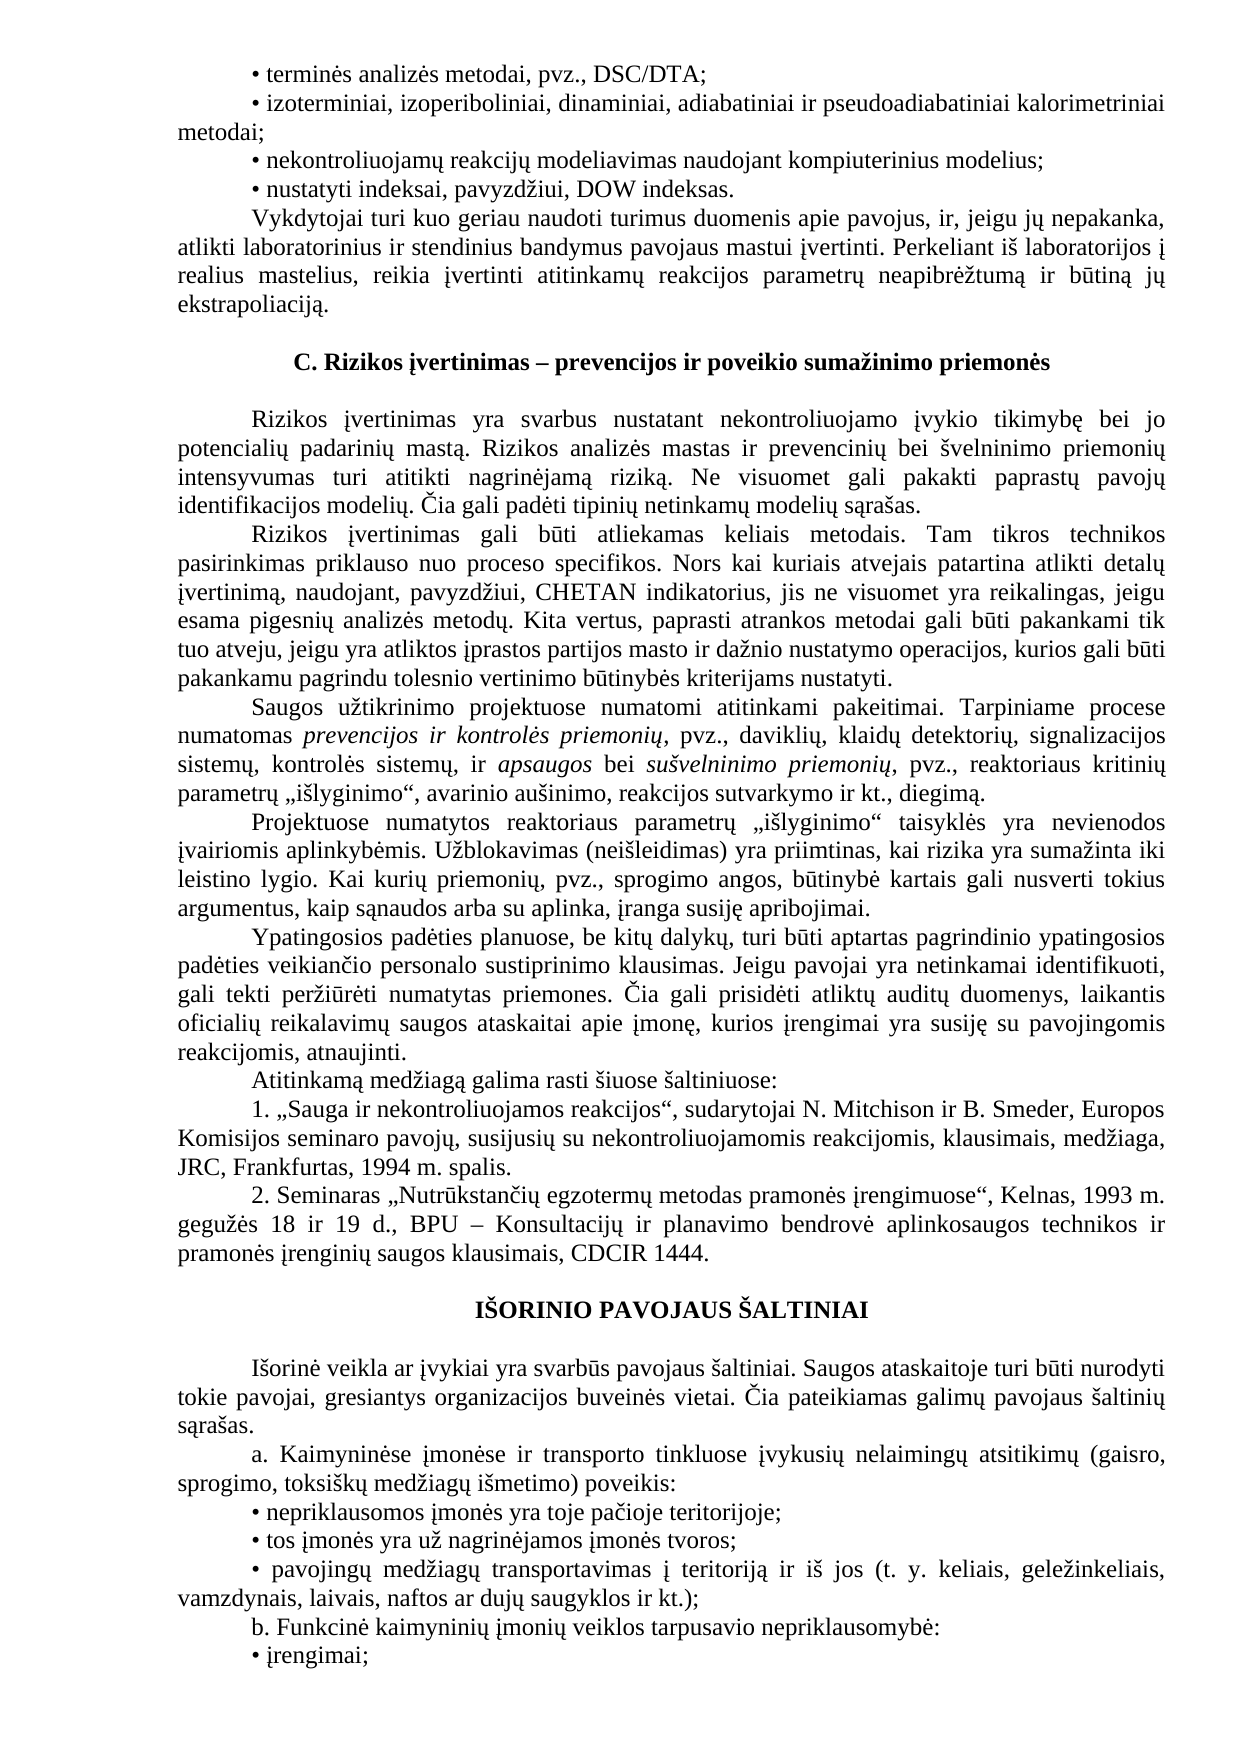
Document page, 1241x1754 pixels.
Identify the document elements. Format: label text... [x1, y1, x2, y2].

text • tos įmonės yra už nagrinėjamos įmonės tvoros; [177, 1525, 1166, 1554]
text 1. „Sauga ir nekontroliuojamos reakcijos“, sudarytojai N. Mitchison ir B. Smeder, Europos Komisijos seminaro pavojų, susijusių su nekontroliuojamomis reakcijomis, klausimais, medžiaga, JRC, Frankfurtas, 1994 m. spalis. [177, 1094, 1166, 1180]
text Rizikos įvertinimas gali būti atliekamas keliais metodais. Tam tikros technikos pasirinkimas priklauso nuo proceso specifikos. Nors kai kuriais atvejais patartina atlikti detalų įvertinimą, naudojant, pavyzdžiui, CHETAN indikatorius, jis ne visuomet yra reikalingas, jeigu esama pigesnių analizės metodų. Kita vertus, paprasti atrankos metodai gali būti pakankami tik tuo atveju, jeigu yra atliktos įprastos partijos masto ir dažnio nustatymo operacijos, kurios gali būti pakankamu pagrindu tolesnio vertinimo būtinybės kriterijams nustatyti. [177, 519, 1166, 692]
text • terminės analizės metodai, pvz., DSC/DTA; [177, 59, 1166, 88]
text • nekontroliuojamų reakcijų modeliavimas naudojant kompiuterinius modelius; [177, 145, 1166, 174]
text • izoterminiai, izoperiboliniai, dinaminiai, adiabatiniai ir pseudoadiabatiniai kalorimetriniai metodai; [177, 88, 1166, 145]
text • nepriklausomos įmonės yra toje pačioje teritorijoje; [177, 1497, 1166, 1525]
text Atitinkamą medžiagą galima rasti šiuose šaltiniuose: [177, 1065, 1166, 1094]
text Projektuose numatytos reaktoriaus parametrų „išlyginimo“ taisyklės yra nevienodos įvairiomis aplinkybėmis. Užblokavimas (neišleidimas) yra priimtinas, kai rizika yra sumažinta iki leistino lygio. Kai kurių priemonių, pvz., sprogimo angos, būtinybė kartais gali nusverti tokius argumentus, kaip sąnaudos arba su aplinka, įranga susiję apribojimai. [177, 807, 1166, 922]
text • nustatyti indeksai, pavyzdžiui, DOW indeksas. [177, 174, 1166, 203]
text a. Kaimyninėse įmonėse ir transporto tinkluose įvykusių nelaimingų atsitikimų (gaisro, sprogimo, toksiškų medžiagų išmetimo) poveikis: [177, 1439, 1166, 1497]
text Išorinio pavojaus šaltiniai [177, 1295, 1166, 1324]
text 2. Seminaras „Nutrūkstančių egzotermų metodas pramonės įrengimuose“, Kelnas, 1993 m. gegužės 18 ir 19 d., BPU – Konsultacijų ir planavimo bendrovė aplinkosaugos technikos ir pramonės įrenginių saugos klausimais, CDCIR 1444. [177, 1180, 1166, 1267]
text C. Rizikos įvertinimas – prevencijos ir poveikio sumažinimo priemonės [177, 347, 1166, 375]
text • pavojingų medžiagų transportavimas į teritoriją ir iš jos (t. y. keliais, geležinkeliais, vamzdynais, laivais, naftos ar dujų saugyklos ir kt.); [177, 1554, 1166, 1612]
text • įrengimai; [177, 1640, 1166, 1669]
text Rizikos įvertinimas yra svarbus nustatant nekontroliuojamo įvykio tikimybę bei jo potencialių padarinių mastą. Rizikos analizės mastas ir prevencinių bei švelninimo priemonių intensyvumas turi atitikti nagrinėjamą riziką. Ne visuomet gali pakakti paprastų pavojų identifikacijos modelių. Čia gali padėti tipinių netinkamų modelių sąrašas. [177, 404, 1166, 519]
text Vykdytojai turi kuo geriau naudoti turimus duomenis apie pavojus, ir, jeigu jų nepakanka, atlikti laboratorinius ir stendinius bandymus pavojaus mastui įvertinti. Perkeliant iš laboratorijos į realius mastelius, reikia įvertinti atitinkamų reakcijos parametrų neapibrėžtumą ir būtiną jų ekstrapoliaciją. [177, 203, 1166, 318]
text b. Funkcinė kaimyninių įmonių veiklos tarpusavio nepriklausomybė: [177, 1612, 1166, 1640]
text Ypatingosios padėties planuose, be kitų dalykų, turi būti aptartas pagrindinio ypatingosios padėties veikiančio personalo sustiprinimo klausimas. Jeigu pavojai yra netinkamai identifikuoti, gali tekti peržiūrėti numatytas priemones. Čia gali prisidėti atliktų auditų duomenys, laikantis oficialių reikalavimų saugos ataskaitai apie įmonę, kurios įrengimai yra susiję su pavojingomis reakcijomis, atnaujinti. [177, 922, 1166, 1065]
text Saugos užtikrinimo projektuose numatomi atitinkami pakeitimai. Tarpiniame procese numatomas prevencijos ir kontrolės priemonių, pvz., daviklių, klaidų detektorių, signalizacijos sistemų, kontrolės sistemų, ir apsaugos bei sušvelninimo priemonių, pvz., reaktoriaus kritinių parametrų „išlyginimo“, avarinio aušinimo, reakcijos sutvarkymo ir kt., diegimą. [177, 692, 1166, 807]
text Išorinė veikla ar įvykiai yra svarbūs pavojaus šaltiniai. Saugos ataskaitoje turi būti nurodyti tokie pavojai, gresiantys organizacijos buveinės vietai. Čia pateikiamas galimų pavojaus šaltinių sąrašas. [177, 1353, 1166, 1439]
